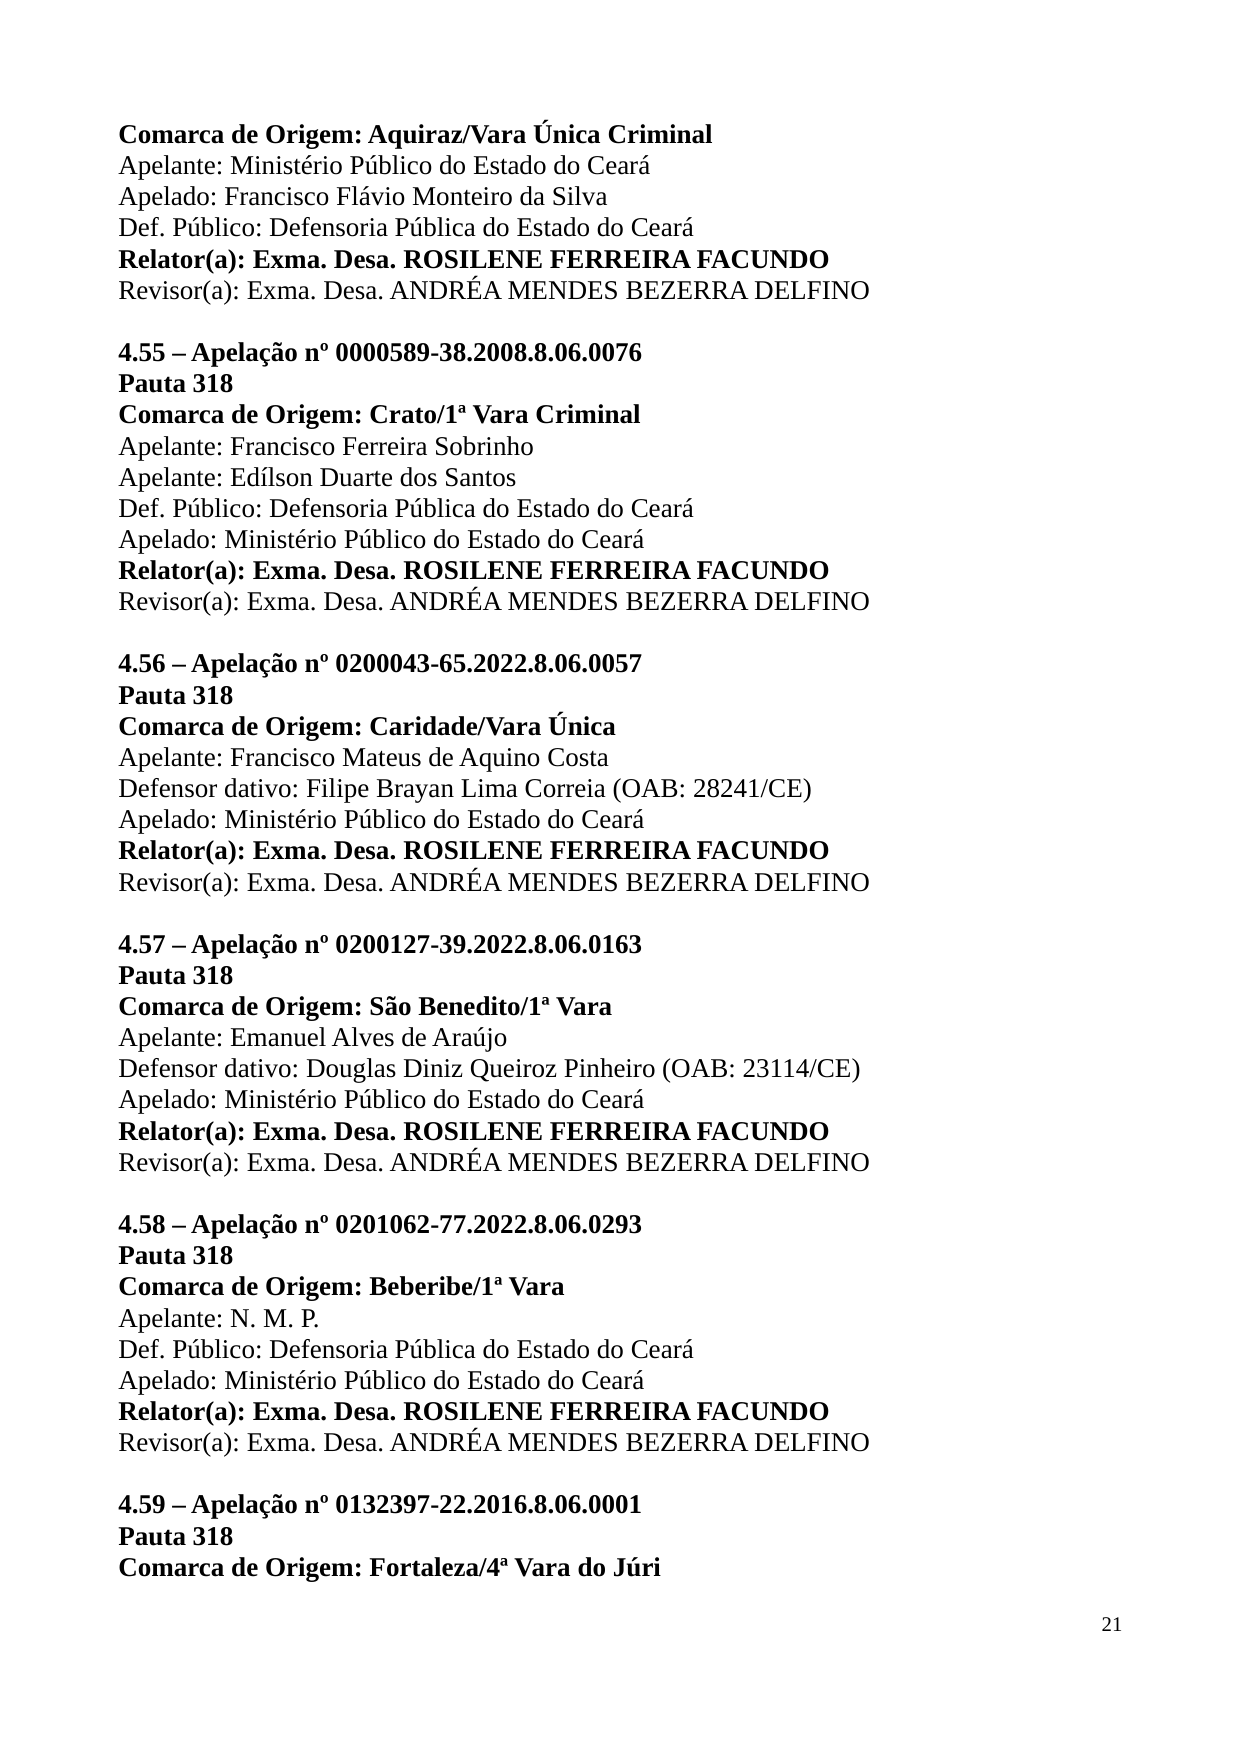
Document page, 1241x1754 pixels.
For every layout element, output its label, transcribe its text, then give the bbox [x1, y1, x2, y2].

text Apelante: Edílson Duarte dos Santos [118, 461, 1122, 492]
text Apelante: Emanuel Alves de Araújo [118, 1021, 1122, 1052]
text Comarca de Origem: Fortaleza/4ª Vara do Júri [118, 1551, 1122, 1582]
text Defensor dativo: Douglas Diniz Queiroz Pinheiro (OAB: 23114/CE) [118, 1052, 1122, 1084]
text Apelado: Ministério Público do Estado do Ceará [118, 523, 1122, 554]
text Pauta 318 [118, 1239, 1122, 1271]
text Apelante: Francisco Mateus de Aquino Costa [118, 741, 1122, 772]
text Apelado: Ministério Público do Estado do Ceará [118, 1084, 1122, 1115]
text Pauta 318 [118, 679, 1122, 710]
text 4.55 – Apelação nº 0000589-38.2008.8.06.0076 [118, 336, 1122, 367]
text Apelado: Ministério Público do Estado do Ceará [118, 1364, 1122, 1395]
text Relator(a): Exma. Desa. ROSILENE FERREIRA FACUNDO [118, 243, 1122, 274]
text Revisor(a): Exma. Desa. ANDRÉA MENDES BEZERRA DELFINO [118, 1426, 1122, 1457]
text Apelado: Francisco Flávio Monteiro da Silva [118, 180, 1122, 212]
text Pauta 318 [118, 367, 1122, 398]
text Def. Público: Defensoria Pública do Estado do Ceará [118, 212, 1122, 243]
text Relator(a): Exma. Desa. ROSILENE FERREIRA FACUNDO [118, 1395, 1122, 1426]
text Def. Público: Defensoria Pública do Estado do Ceará [118, 492, 1122, 523]
text Apelado: Ministério Público do Estado do Ceará [118, 803, 1122, 834]
text 4.56 – Apelação nº 0200043-65.2022.8.06.0057 [118, 648, 1122, 679]
text Revisor(a): Exma. Desa. ANDRÉA MENDES BEZERRA DELFINO [118, 274, 1122, 305]
text Revisor(a): Exma. Desa. ANDRÉA MENDES BEZERRA DELFINO [118, 585, 1122, 616]
text Defensor dativo: Filipe Brayan Lima Correia (OAB: 28241/CE) [118, 772, 1122, 803]
text Pauta 318 [118, 1520, 1122, 1551]
text Pauta 318 [118, 959, 1122, 990]
text 4.58 – Apelação nº 0201062-77.2022.8.06.0293 [118, 1208, 1122, 1239]
text Relator(a): Exma. Desa. ROSILENE FERREIRA FACUNDO [118, 834, 1122, 866]
text Relator(a): Exma. Desa. ROSILENE FERREIRA FACUNDO [118, 554, 1122, 585]
text Comarca de Origem: Aquiraz/Vara Única Criminal [118, 118, 1122, 149]
text Revisor(a): Exma. Desa. ANDRÉA MENDES BEZERRA DELFINO [118, 1146, 1122, 1177]
text Comarca de Origem: São Benedito/1ª Vara [118, 990, 1122, 1021]
text Apelante: N. M. P. [118, 1302, 1122, 1333]
text Apelante: Francisco Ferreira Sobrinho [118, 429, 1122, 461]
text Apelante: Ministério Público do Estado do Ceará [118, 149, 1122, 180]
text Revisor(a): Exma. Desa. ANDRÉA MENDES BEZERRA DELFINO [118, 866, 1122, 897]
text 4.59 – Apelação nº 0132397-22.2016.8.06.0001 [118, 1488, 1122, 1520]
text 4.57 – Apelação nº 0200127-39.2022.8.06.0163 [118, 928, 1122, 959]
text Comarca de Origem: Beberibe/1ª Vara [118, 1271, 1122, 1302]
text Comarca de Origem: Crato/1ª Vara Criminal [118, 398, 1122, 429]
text Relator(a): Exma. Desa. ROSILENE FERREIRA FACUNDO [118, 1115, 1122, 1146]
text Comarca de Origem: Caridade/Vara Única [118, 710, 1122, 741]
text Def. Público: Defensoria Pública do Estado do Ceará [118, 1333, 1122, 1364]
